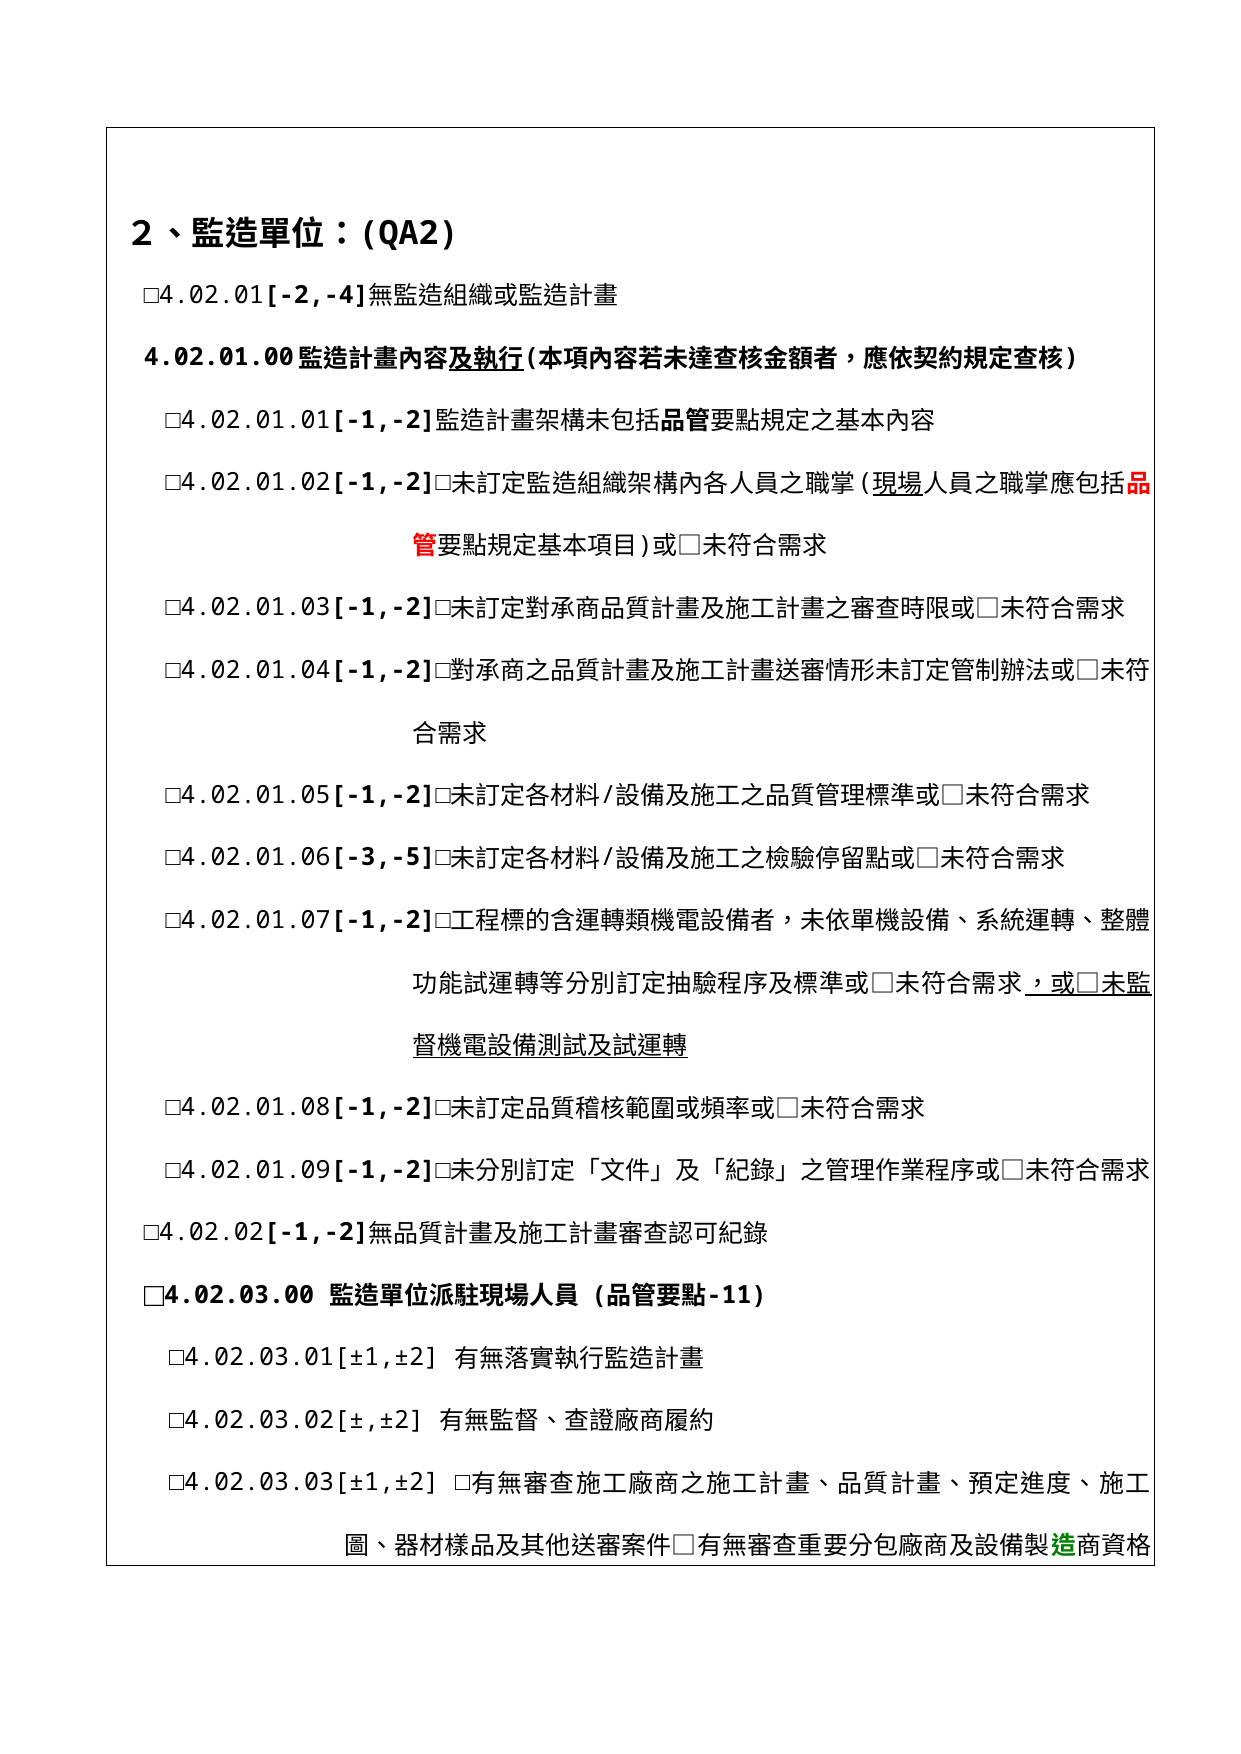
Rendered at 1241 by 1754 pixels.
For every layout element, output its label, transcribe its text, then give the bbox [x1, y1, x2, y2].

table_cell ２、監造單位：(QA2) □4.02.01[-2,-4]無監造組織或監造計畫 4.02.01.00監造計畫內容及執行(本項內容若未達查核金額者，應依契約規定查核) □4.02.01.01[-1,-2]監造計畫架構未包括品管要點規定之基本內容 □4.02.01.02[-1,-2]□未訂定監造組織架構內各人員之職掌(現場人員之職掌應包括品管要點規定基本項目)或□未符合需求 □4.02.01.03[-1,-2]□未訂定對承商品質計畫及施工計畫之審查時限或□未符合需求 □4.02.01.04[-1,-2]□對承商之品質計畫及施工計畫送審情形未訂定管制辦法或□未符合需求 □4.02.01.05[-1,-2]□未訂定各材料/設備及施工之品質管理標準或□未符合需求 □4.02.01.06[-3,-5]□未訂定各材料/設備及施工之檢驗停留點或□未符合需求 □4.02.01.07[-1,-2]□工程標的含運轉類機電設備者，未依單機設備、系統運轉、整體功能試運轉等分別訂定抽驗程序及標準或□未符合需求，或□未監督機電設備測試及試運轉 □4.02.01.08[-1,-2]□未訂定品質稽核範圍或頻率或□未符合需求 □4.02.01.09[-1,-2]□未分別訂定「文件」及「紀錄」之管理作業程序或□未符合需求 □4.02.02[-1,-2]無品質計畫及施工計畫審查認可紀錄 □4.02.03.00 監造單位派駐現場人員 (品管要點-11) □4.02.03.01[±1,±2] 有無落實執行監造計畫 □4.02.03.02[±,±2] 有無監督、查證廠商履約 □4.02.03.03[±1,±2] □有無審查施工廠商之施工計畫、品質計畫、預定進度、施工圖、器材樣品及其他送審案件□有無審查重要分包廠商及設備製造商資格 [107, 128, 1154, 1564]
